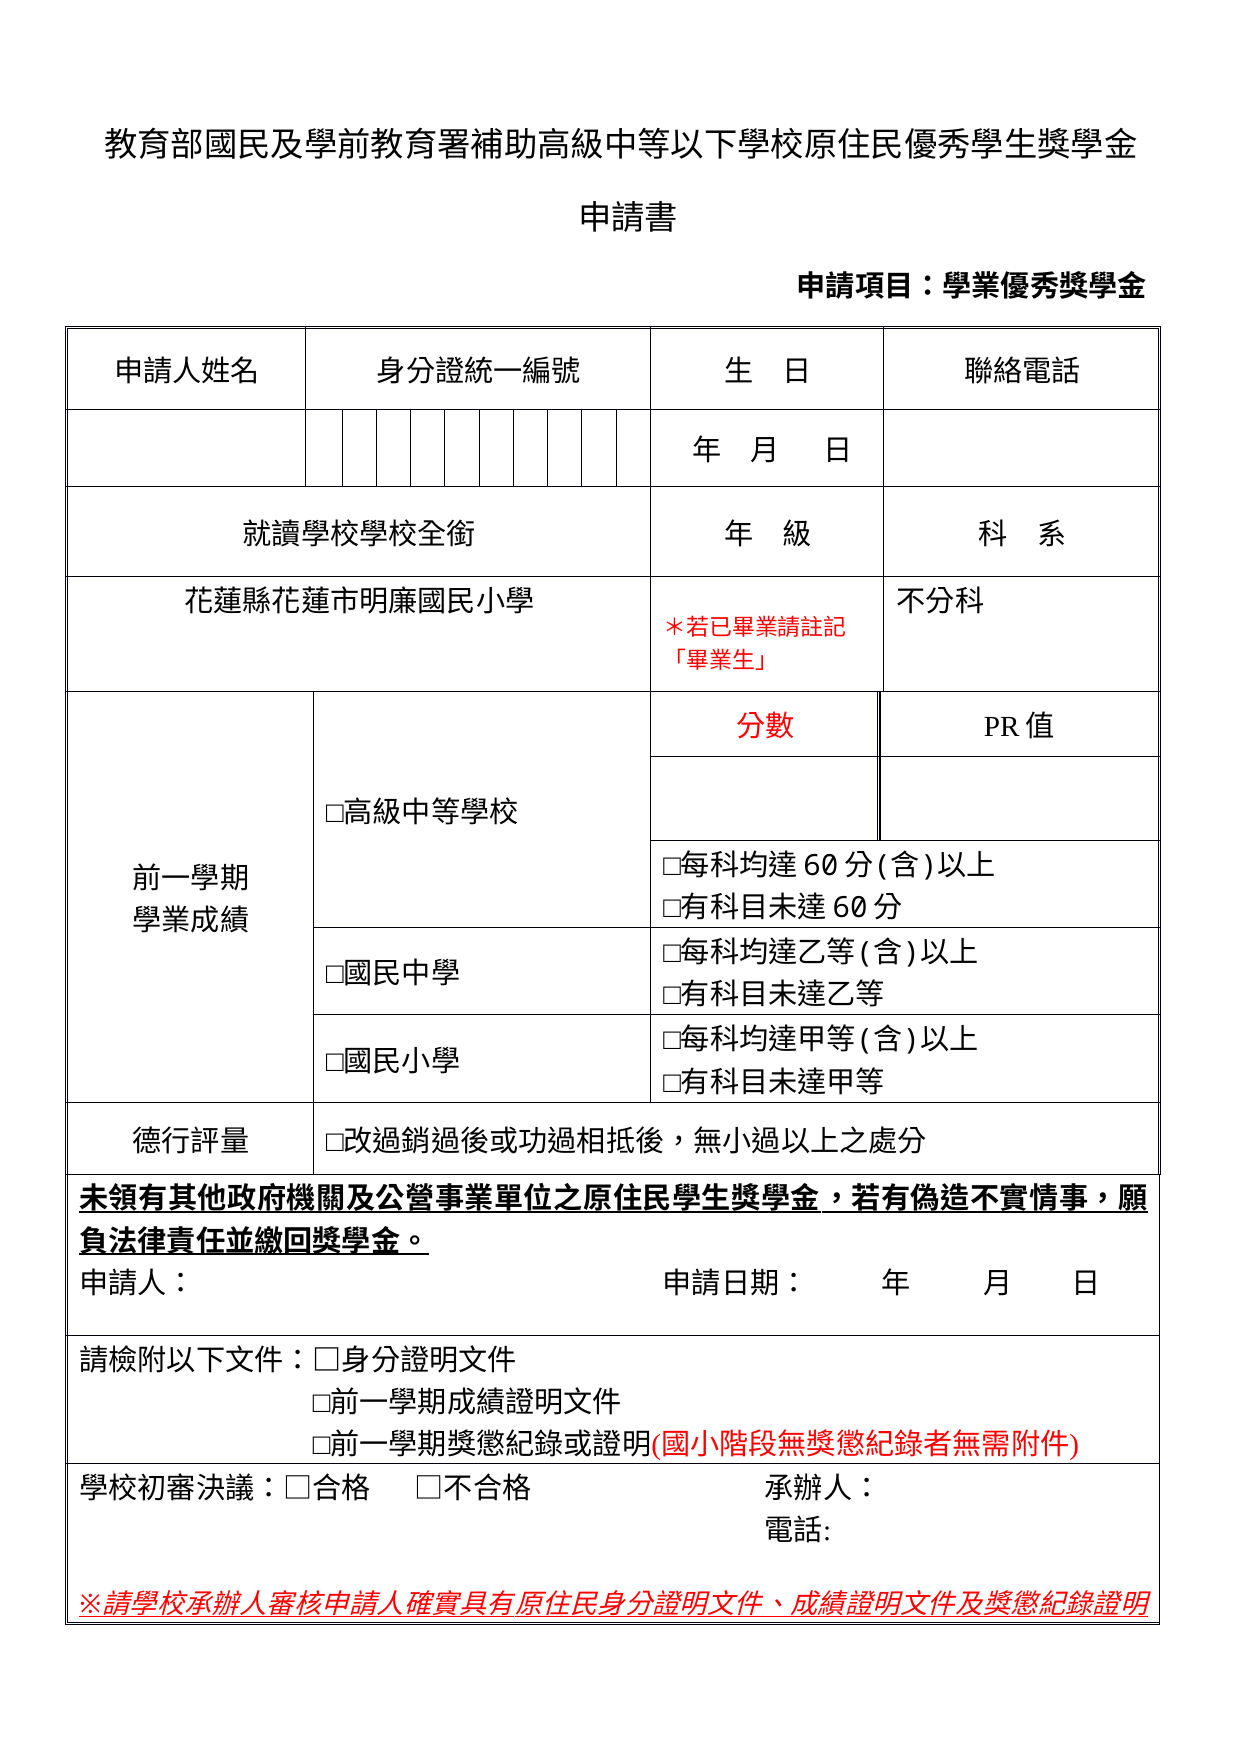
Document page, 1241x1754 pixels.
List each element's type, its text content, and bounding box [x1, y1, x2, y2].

table_cell 學校初審決議：□合格 □不合格 承辦人： 電話: ※請學校承辦人審核申請人確實具有原住民身分證明文件、成績證明文件及獎懲紀錄證明 [68, 1464, 1159, 1622]
table_cell 不分科 [884, 577, 1158, 691]
table_cell □每科均達甲等(含)以上 □有科目未達甲等 [651, 1015, 1158, 1102]
table_cell ＊若已畢業請註記「畢業生」 [651, 577, 883, 691]
table_cell [651, 757, 877, 840]
table_cell [881, 757, 1158, 840]
table_cell [411, 410, 444, 486]
table_cell 德行評量 [68, 1103, 313, 1174]
table_header 身分證統一編號 [306, 329, 650, 409]
table_cell PR值 [881, 692, 1158, 756]
table_cell [617, 410, 650, 486]
table_cell □每科均達乙等(含)以上 □有科目未達乙等 [651, 928, 1158, 1014]
table_header 生 日 [651, 329, 883, 409]
table_cell 年 級 [651, 487, 883, 576]
table_cell □改過銷過後或功過相抵後，無小過以上之處分 [314, 1103, 1158, 1174]
table_cell [68, 410, 305, 486]
table_cell 未領有其他政府機關及公營事業單位之原住民學生獎學金，若有偽造不實情事，願負法律責任並繳回獎學金。 申請人： 申請日期： 年 月 日 [68, 1175, 1159, 1335]
table_cell 前一學期 學業成績 [68, 692, 313, 1102]
table_header 聯絡電話 [884, 329, 1158, 409]
table_cell □國民小學 [314, 1015, 650, 1102]
table_cell □高級中等學校 [314, 692, 650, 927]
table_cell 年 月 日 [651, 410, 883, 486]
text 教育部國民及學前教育署補助高級中等以下學校原住民優秀學生獎學金申請書 [95, 118, 1146, 239]
table_cell □國民中學 [314, 928, 650, 1014]
table_cell [884, 410, 1158, 486]
table_cell 分數 [651, 692, 877, 756]
table_cell 就讀學校學校全銜 [68, 487, 650, 576]
table_cell [480, 410, 513, 486]
table_cell □每科均達60分(含)以上 □有科目未達60分 [651, 841, 1158, 927]
table_cell 請檢附以下文件：□身分證明文件 □前一學期成績證明文件 □前一學期獎懲紀錄或證明(國小階段無獎懲紀錄者無需附件) [68, 1336, 1159, 1463]
table_cell 花蓮縣花蓮市明廉國民小學 [68, 577, 650, 691]
table_cell [548, 410, 581, 486]
table_header 申請人姓名 [68, 329, 305, 409]
table_cell [514, 410, 547, 486]
text 申請項目：學業優秀獎學金 [159, 263, 1146, 305]
table_cell [343, 410, 376, 486]
table_cell [306, 410, 342, 486]
table_cell [377, 410, 410, 486]
table_cell [582, 410, 616, 486]
table_cell [445, 410, 479, 486]
table_cell 科 系 [884, 487, 1158, 576]
